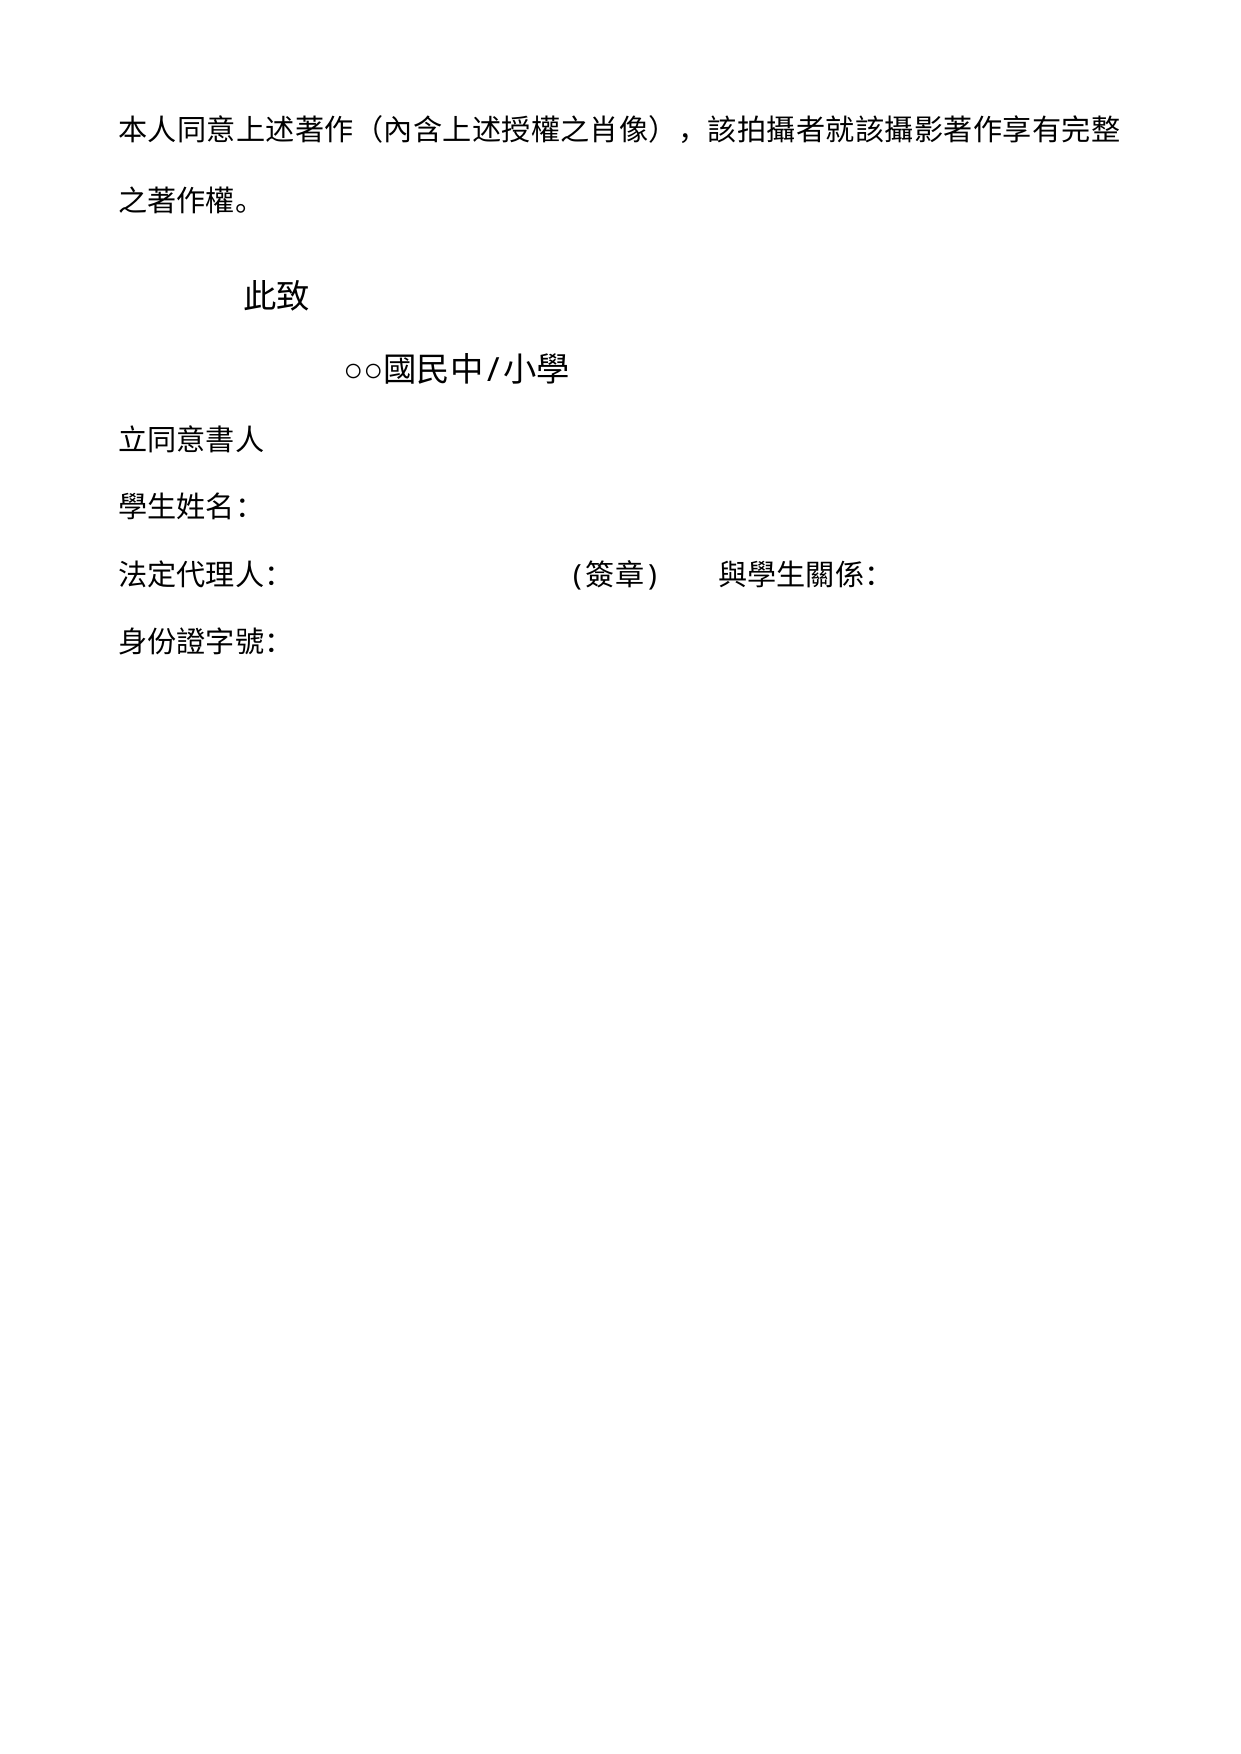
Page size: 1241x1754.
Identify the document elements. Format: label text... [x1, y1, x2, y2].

text ○○國民中/小學 [118, 343, 1122, 392]
text 學生姓名： [118, 484, 1122, 526]
text 本人同意上述著作（內含上述授權之肖像），該拍攝者就該攝影著作享有完整之著作權。 [118, 106, 1122, 221]
text 此致 [243, 270, 1122, 318]
text 法定代理人： (簽章) 與學生關係： [118, 551, 1122, 593]
text 身份證字號： [118, 618, 1122, 661]
text 立同意書人 [118, 417, 1122, 459]
